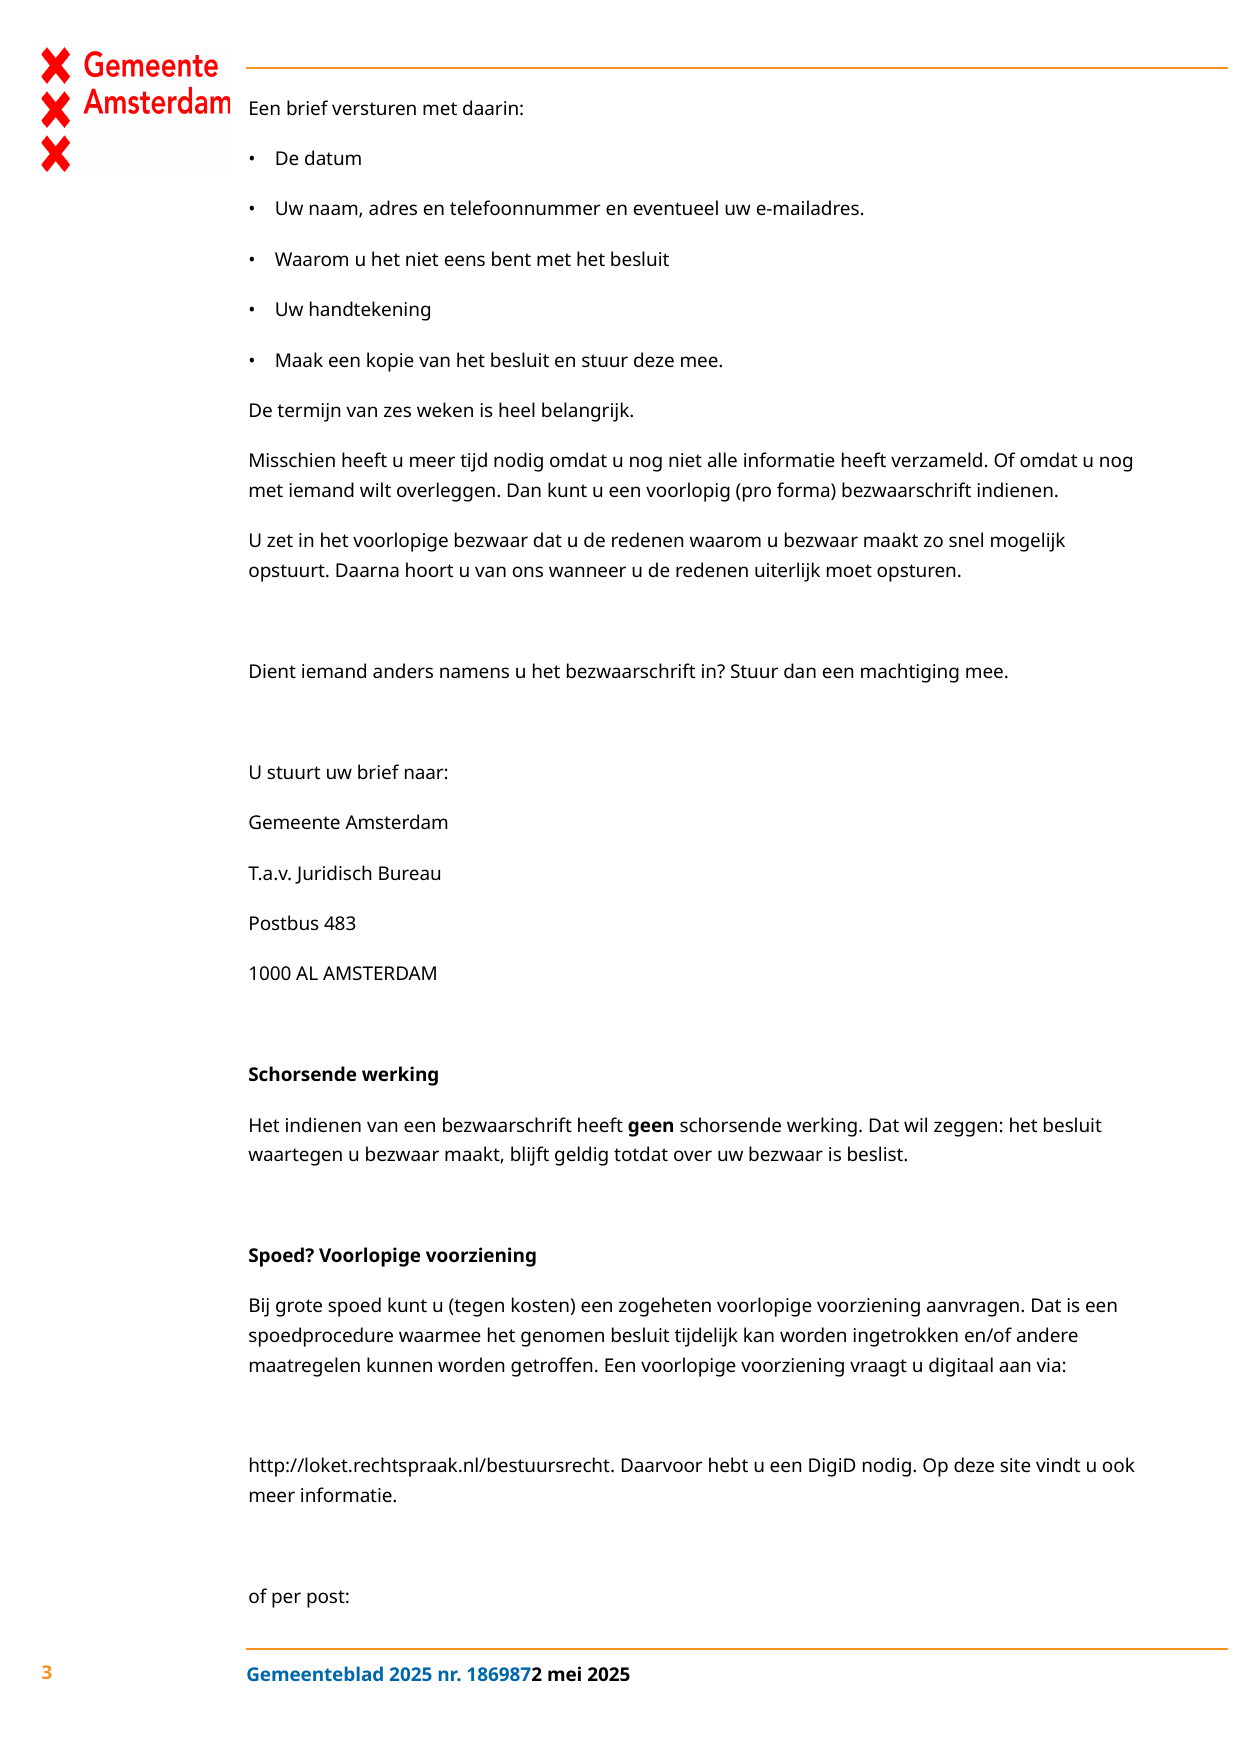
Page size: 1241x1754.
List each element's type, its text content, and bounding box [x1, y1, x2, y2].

text Een brief versturen met daarin: [248, 95, 1152, 121]
text De termijn van zes weken is heel belangrijk. [248, 397, 1152, 423]
text of per post: [248, 1583, 1152, 1609]
text • Uw naam, adres en telefoonnummer en eventueel uw e-mailadres. [248, 196, 1152, 221]
text • Waarom u het niet eens bent met het besluit [248, 246, 1152, 272]
text Dient iemand anders namens u het bezwaarschrift in? Stuur dan een machtiging mee. [248, 658, 1152, 684]
text T.a.v. Juridisch Bureau [248, 860, 1152, 886]
text http://loket.rechtspraak.nl/bestuursrecht. Daarvoor hebt u een DigiD nodig. Op deze site vindt u ook meer informatie. [248, 1453, 1152, 1508]
text Bij grote spoed kunt u (tegen kosten) een zogeheten voorlopige voorziening aanvragen. Dat is een spoedprocedure waarmee het genomen besluit tijdelijk kan worden ingetrokken en/of andere maatregelen kunnen worden getroffen. Een voorlopige voorziening vraagt u digitaal aan via: [248, 1293, 1152, 1378]
text • De datum [248, 145, 1152, 171]
text Het indienen van een bezwaarschrift heeft geen schorsende werking. Dat wil zeggen: het besluit waartegen u bezwaar maakt, blijft geldig totdat over uw bezwaar is beslist. [248, 1112, 1152, 1167]
text Gemeente Amsterdam [248, 809, 1152, 835]
text Schorsende werking [248, 1061, 1152, 1087]
text Postbus 483 [248, 910, 1152, 936]
text 1000 AL AMSTERDAM [248, 961, 1152, 986]
text Misschien heeft u meer tijd nodig omdat u nog niet alle informatie heeft verzameld. Of omdat u nog met iemand wilt overleggen. Dan kunt u een voorlopig (pro forma) bezwaarschrift indienen. [248, 448, 1152, 503]
text U stuurt uw brief naar: [248, 759, 1152, 785]
picture [41, 47, 231, 172]
text • Uw handtekening [248, 296, 1152, 322]
text U zet in het voorlopige bezwaar dat u de redenen waarom u bezwaar maakt zo snel mogelijk opstuurt. Daarna hoort u van ons wanneer u de redenen uiterlijk moet opsturen. [248, 528, 1152, 583]
text • Maak een kopie van het besluit en stuur deze mee. [248, 347, 1152, 373]
text Spoed? Voorlopige voorziening [248, 1242, 1152, 1268]
